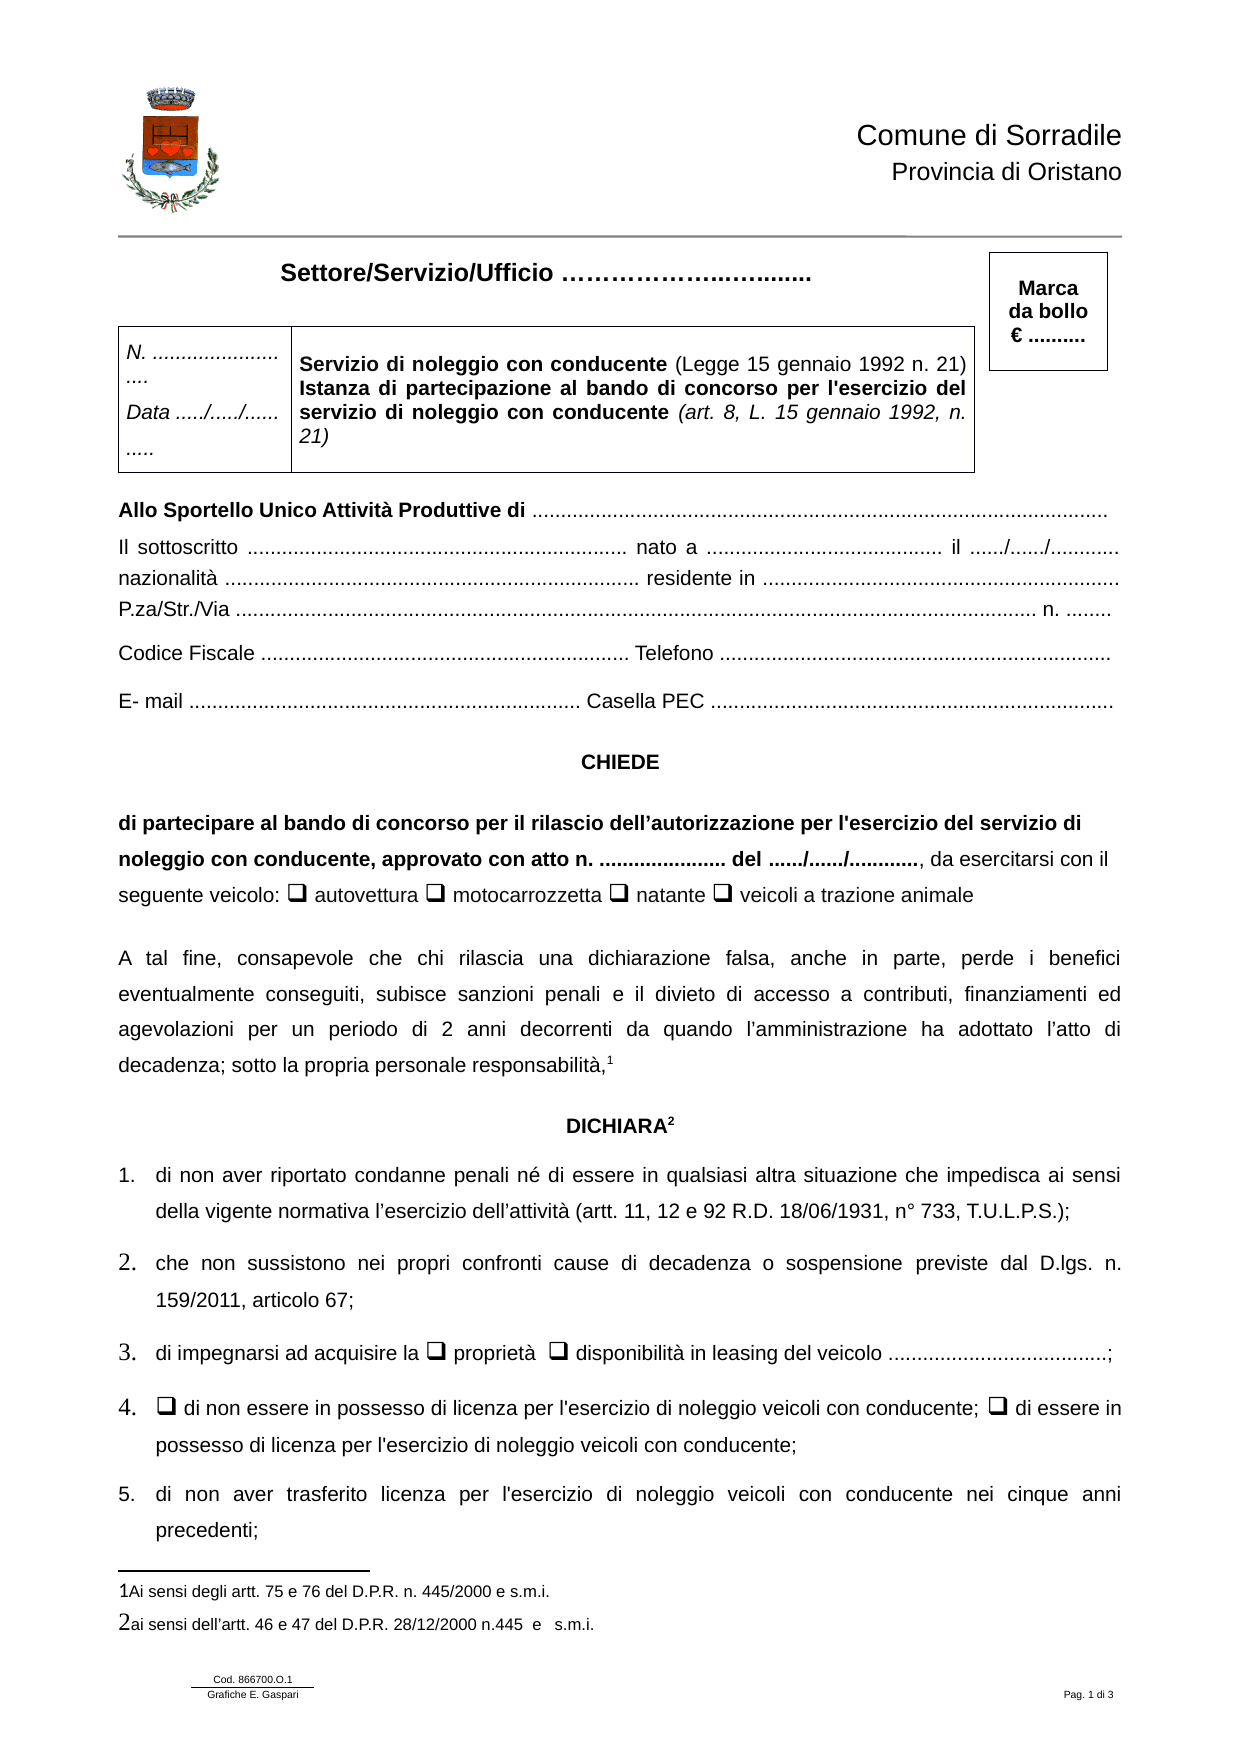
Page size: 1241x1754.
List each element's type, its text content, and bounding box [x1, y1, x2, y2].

list di impegnarsi ad acquisire la  proprietà  disponibilità in leasing del veicolo ......................................; [118, 1337, 1122, 1365]
list di non aver riportato condanne penali né di essere in qualsiasi altra situazione che impedisca ai sensi della vigente normativa l’esercizio dell’attività (artt. 11, 12 e 92 R.D. 18/06/1931, n° 733, T.U.L.P.S.); [118, 1163, 1122, 1223]
text DICHIARA [118, 1114, 1122, 1138]
text Settore/Servizio/Ufficio ………………...…........ [118, 258, 989, 287]
text Allo Sportello Unico Attività Produttive di .................................................................................................... [118, 498, 1122, 522]
text Il sottoscritto .................................................................. nato a ......................................... il ....../....../............ nazionalità ........................................................................ residente in .............................................................. P.za/Str./Via ........................................................................................................................................... n. ........ [118, 535, 1122, 621]
text Comune di Sorradile [224, 118, 1122, 152]
list che non sussistono nei propri confronti cause di decadenza o sospensione previste dal D.lgs. n. 159/2011, articolo 67; [118, 1247, 1122, 1312]
text Codice Fiscale ................................................................ Telefono .................................................................... [118, 641, 1122, 665]
table_header N. .......................... Data ...../...../........... [119, 327, 291, 472]
text E- mail .................................................................... Casella PEC ...................................................................... [118, 689, 1122, 713]
subtitle di partecipare al bando di concorso per il rilascio dell’autorizzazione per l'esercizio del servizio di noleggio con conducente, approvato con atto n. ...................... del ....../....../............, da esercitarsi con il seguente veicolo:  autovettura  motocarrozzetta  natante  veicoli a trazione animale [118, 811, 1122, 908]
subtitle CHIEDE [118, 750, 1122, 774]
table_header Marca da bollo € .......... [990, 253, 1107, 370]
table_header Servizio di noleggio con conducente (Legge 15 gennaio 1992 n. 21) Istanza di partecipazione al bando di concorso per l'esercizio del servizio di noleggio con conducente (art. 8, L. 15 gennaio 1992, n. 21) [292, 327, 974, 472]
text Ai sensi degli artt. 75 e 76 del D.P.R. n. 445/2000 e s.m.i. [118, 1577, 1122, 1603]
list di non aver trasferito licenza per l'esercizio di noleggio veicoli con conducente nei cinque anni precedenti; [118, 1481, 1122, 1541]
list  di non essere in possesso di licenza per l'esercizio di noleggio veicoli con conducente;  di essere in possesso di licenza per l'esercizio di noleggio veicoli con conducente; [118, 1392, 1122, 1457]
text A tal fine, consapevole che chi rilascia una dichiarazione falsa, anche in parte, perde i benefici eventualmente conseguiti, subisce sanzioni penali e il divieto di accesso a contributi, finanziamenti ed agevolazioni per un periodo di 2 anni decorrenti da quando l’amministrazione ha adottato l’atto di decadenza; sotto la propria personale responsabilità, [118, 945, 1122, 1077]
picture [122, 87, 224, 219]
text ai sensi dell’artt. 46 e 47 del D.P.R. 28/12/2000 n.445 e s.m.i. [118, 1607, 1122, 1636]
text Provincia di Oristano [224, 157, 1122, 185]
